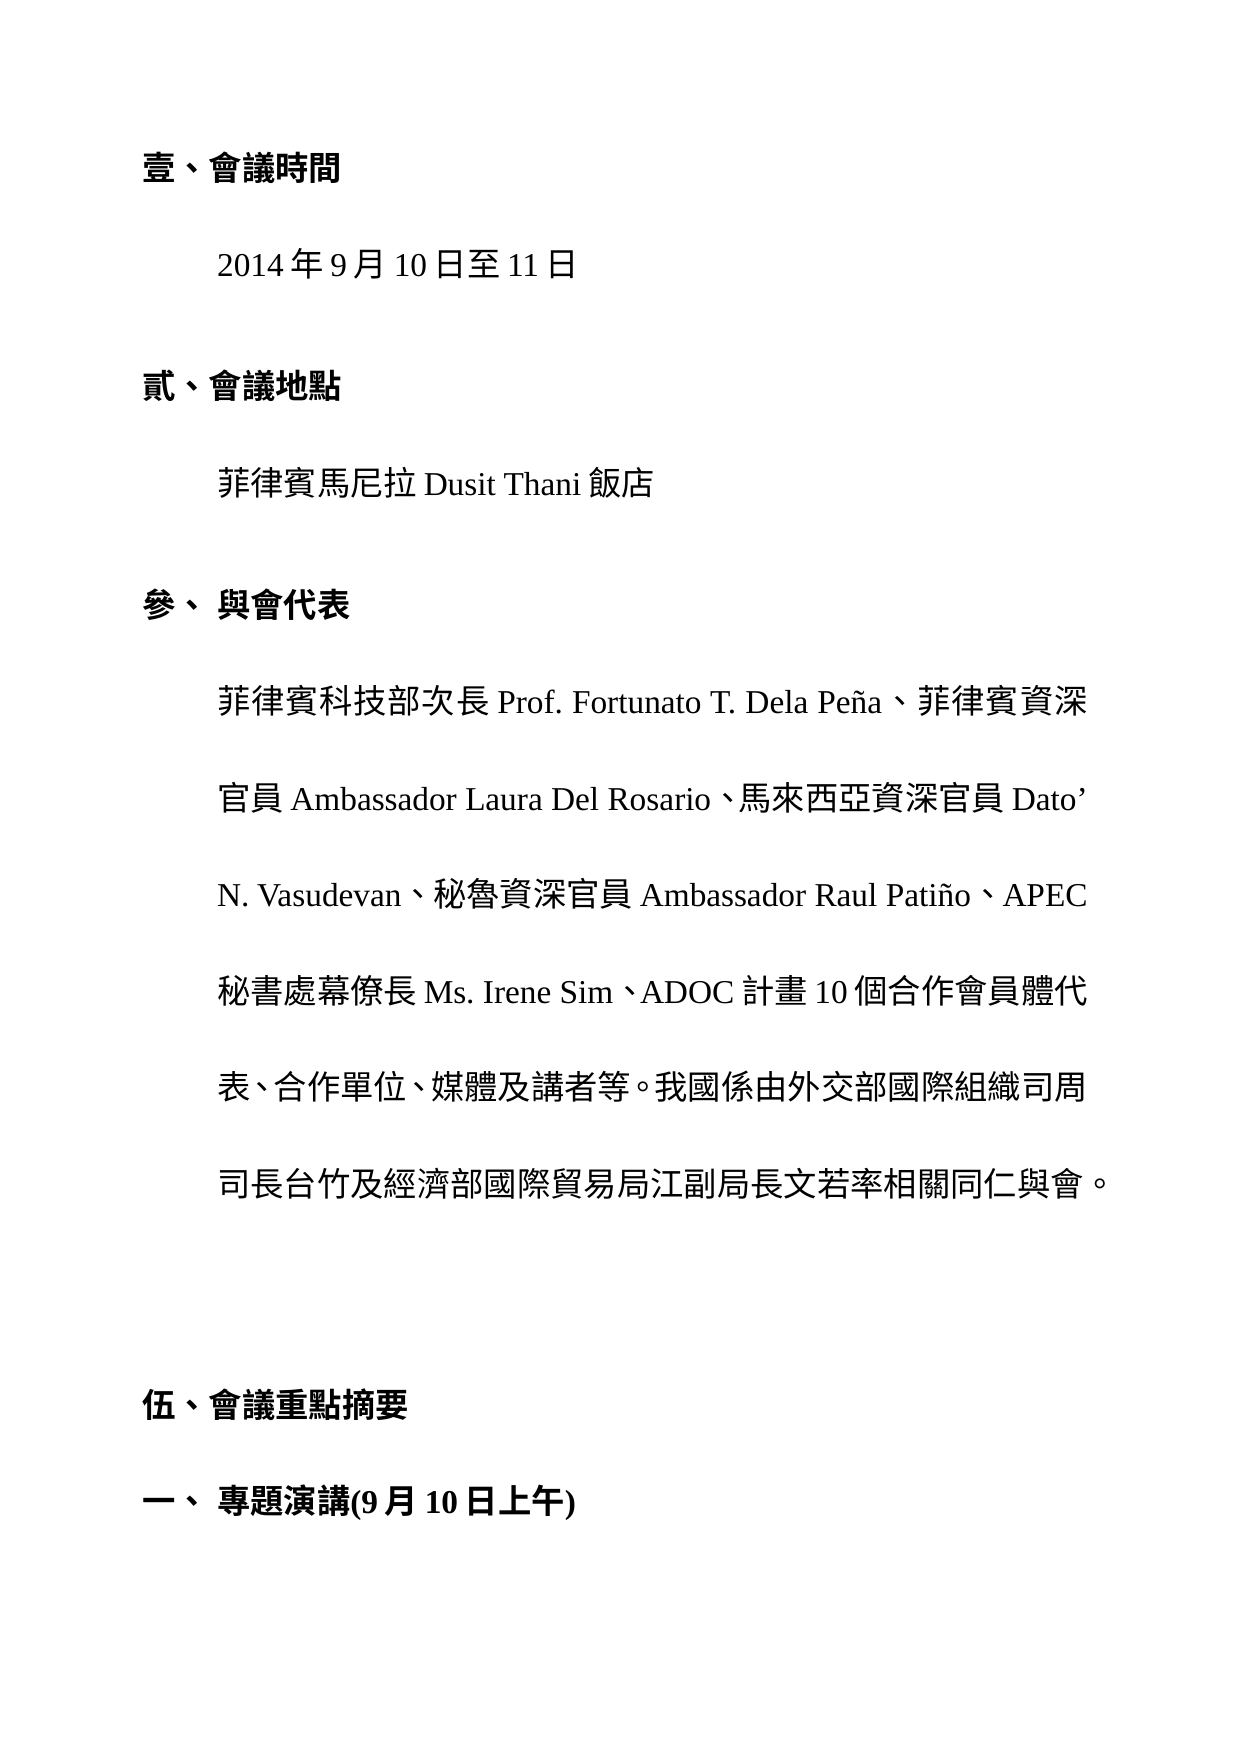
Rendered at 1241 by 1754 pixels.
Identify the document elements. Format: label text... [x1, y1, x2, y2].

text 2014年9月10日至11日 [142, 238, 1087, 286]
subtitle 參、 與會代表 [142, 579, 1087, 627]
subtitle 貳、會議地點 [142, 360, 1087, 408]
subtitle 壹、會議時間 [142, 142, 1087, 190]
subtitle 伍、會議重點摘要 [142, 1379, 1087, 1427]
text 菲律賓科技部次長Prof. Fortunato T. Dela Peña、菲律賓資深官員Ambassador Laura Del Rosario、馬來西亞資深官員Dato’ N. Vasudevan、秘魯資深官員Ambassador Raul Patiño、APEC秘書處幕僚長Ms. Irene Sim、ADOC計畫10個合作會員體代表、合作單位、媒體及講者等。我國係由外交部國際組織司周司長台竹及經濟部國際貿易局江副局長文若率相關同仁與會。 [217, 675, 1087, 1206]
text 菲律賓馬尼拉Dusit Thani飯店 [217, 457, 1087, 505]
list 專題演講(9月10日上午) [142, 1475, 1087, 1523]
